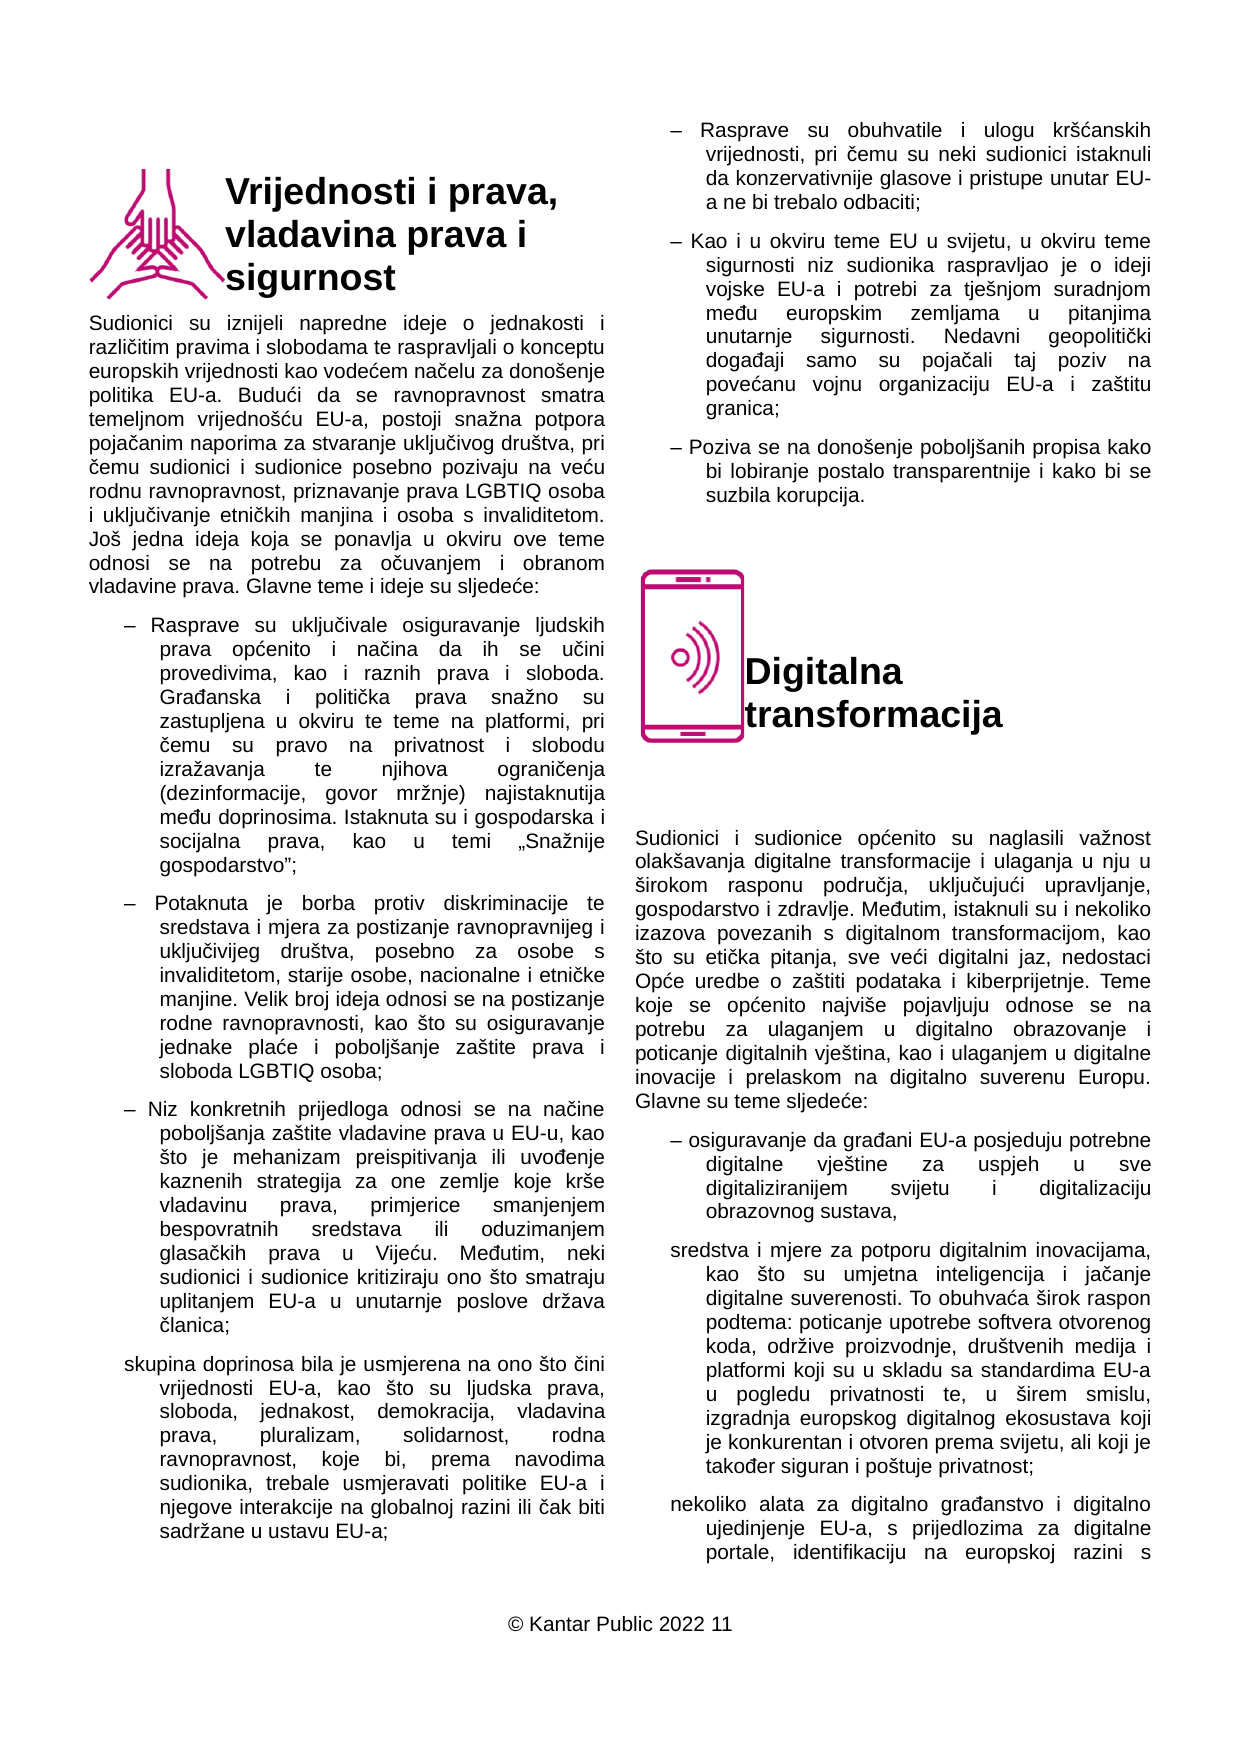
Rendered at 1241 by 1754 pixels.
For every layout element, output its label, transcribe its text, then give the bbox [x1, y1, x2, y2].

text ‒ Niz konkretnih prijedloga odnosi se na načine poboljšanja zaštite vladavine prava u EU-u, kao što je mehanizam preispitivanja ili uvođenje kaznenih strategija za one zemlje koje krše vladavinu prava, primjerice smanjenjem bespovratnih sredstava ili oduzimanjem glasačkih prava u Vijeću. Međutim, neki sudionici i sudionice kritiziraju ono što smatraju uplitanjem EU-a u unutarnje poslove država članica; [124, 1097, 605, 1337]
picture [640, 569, 745, 743]
text ‒ Rasprave su uključivale osiguravanje ljudskih prava općenito i načina da ih se učini provedivima, kao i raznih prava i sloboda. Građanska i politička prava snažno su zastupljena u okviru te teme na platformi, pri čemu su pravo na privatnost i slobodu izražavanja te njihova ograničenja (dezinformacije, govor mržnje) najistaknutija među doprinosima. Istaknuta su i gospodarska i socijalna prava, kao u temi „Snažnije gospodarstvo”; [124, 613, 605, 876]
text nekoliko alata za digitalno građanstvo i digitalno ujedinjenje EU-a, s prijedlozima za digitalne portale, identifikaciju na europskoj razini s [670, 1492, 1152, 1564]
subtitle Digitalna transformacija [745, 649, 1152, 736]
text ‒ Kao i u okviru teme EU u svijetu, u okviru teme sigurnosti niz sudionika raspravljao je o ideji vojske EU-a i potrebi za tješnjom suradnjom među europskim zemljama u pitanjima unutarnje sigurnosti. Nedavni geopolitički događaji samo su pojačali taj poziv na povećanu vojnu organizaciju EU-a i zaštitu granica; [670, 228, 1152, 420]
text ‒ Potaknuta je borba protiv diskriminacije te sredstava i mjera za postizanje ravnopravnijeg i uključivijeg društva, posebno za osobe s invaliditetom, starije osobe, nacionalne i etničke manjine. Velik broj ideja odnosi se na postizanje rodne ravnopravnosti, kao što su osiguravanje jednake plaće i poboljšanje zaštite prava i sloboda LGBTIQ osoba; [124, 891, 605, 1083]
picture [89, 168, 225, 300]
text Sudionici i sudionice općenito su naglasili važnost olakšavanja digitalne transformacije i ulaganja u nju u širokom rasponu područja, uključujući upravljanje, gospodarstvo i zdravlje. Međutim, istaknuli su i nekoliko izazova povezanih s digitalnom transformacijom, kao što su etička pitanja, sve veći digitalni jaz, nedostaci Opće uredbe o zaštiti podataka i kiberprijetnje. Teme koje se općenito najviše pojavljuju odnose se na potrebu za ulaganjem u digitalno obrazovanje i poticanje digitalnih vještina, kao i ulaganjem u digitalne inovacije i prelaskom na digitalno suverenu Europu. Glavne su teme sljedeće: [635, 825, 1152, 1113]
text skupina doprinosa bila je usmjerena na ono što čini vrijednosti EU-a, kao što su ljudska prava, sloboda, jednakost, demokracija, vladavina prava, pluralizam, solidarnost, rodna ravnopravnost, koje bi, prema navodima sudionika, trebale usmjeravati politike EU-a i njegove interakcije na globalnoj razini ili čak biti sadržane u ustavu EU-a; [124, 1351, 605, 1543]
text Sudionici su iznijeli napredne ideje o jednakosti i različitim pravima i slobodama te raspravljali o konceptu europskih vrijednosti kao vodećem načelu za donošenje politika EU-a. Budući da se ravnopravnost smatra temeljnom vrijednošću EU-a, postoji snažna potpora pojačanim naporima za stvaranje uključivog društva, pri čemu sudionici i sudionice posebno pozivaju na veću rodnu ravnopravnost, priznavanje prava LGBTIQ osoba i uključivanje etničkih manjina i osoba s invaliditetom. Još jedna ideja koja se ponavlja u okviru ove teme odnosi se na potrebu za očuvanjem i obranom vladavine prava. Glavne teme i ideje su sljedeće: [88, 311, 605, 598]
text ‒ osiguravanje da građani EU-a posjeduju potrebne digitalne vještine za uspjeh u sve digitaliziranijem svijetu i digitalizaciju obrazovnog sustava, [670, 1127, 1152, 1223]
text ‒ Poziva se na donošenje poboljšanih propisa kako bi lobiranje postalo transparentnije i kako bi se suzbila korupcija. [670, 435, 1152, 507]
subtitle Vrijednosti i prava, vladavina prava i sigurnost [225, 169, 605, 298]
text ‒ Rasprave su obuhvatile i ulogu kršćanskih vrijednosti, pri čemu su neki sudionici istaknuli da konzervativnije glasove i pristupe unutar EU-a ne bi trebalo odbaciti; [670, 118, 1152, 214]
text sredstva i mjere za potporu digitalnim inovacijama, kao što su umjetna inteligencija i jačanje digitalne suverenosti. To obuhvaća širok raspon podtema: poticanje upotrebe softvera otvorenog koda, održive proizvodnje, društvenih medija i platformi koji su u skladu sa standardima EU-a u pogledu privatnosti te, u širem smislu, izgradnja europskog digitalnog ekosustava koji je konkurentan i otvoren prema svijetu, ali koji je također siguran i poštuje privatnost; [670, 1238, 1152, 1477]
